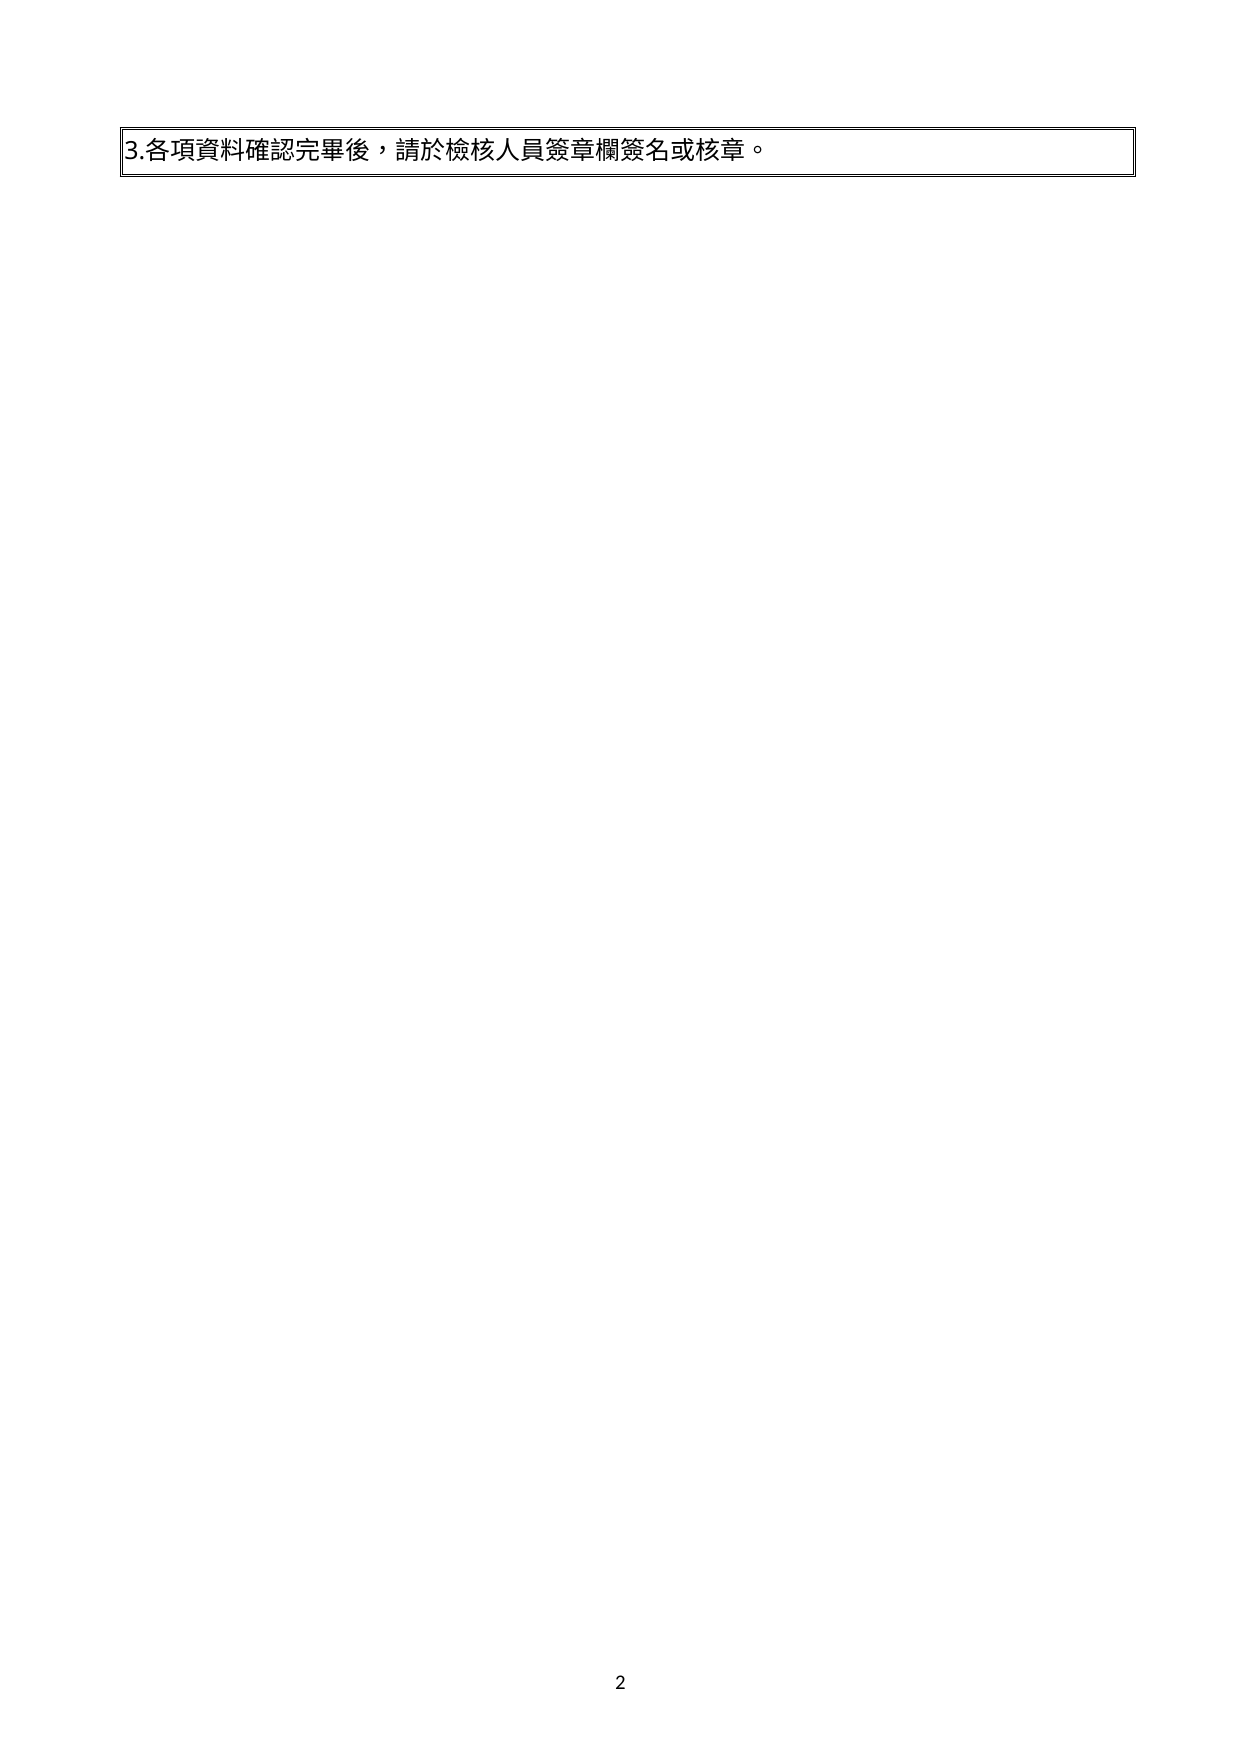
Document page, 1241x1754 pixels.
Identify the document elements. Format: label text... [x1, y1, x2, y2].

table_cell 3.各項資料確認完畢後，請於檢核人員簽章欄簽名或核章。 [123, 130, 1133, 174]
